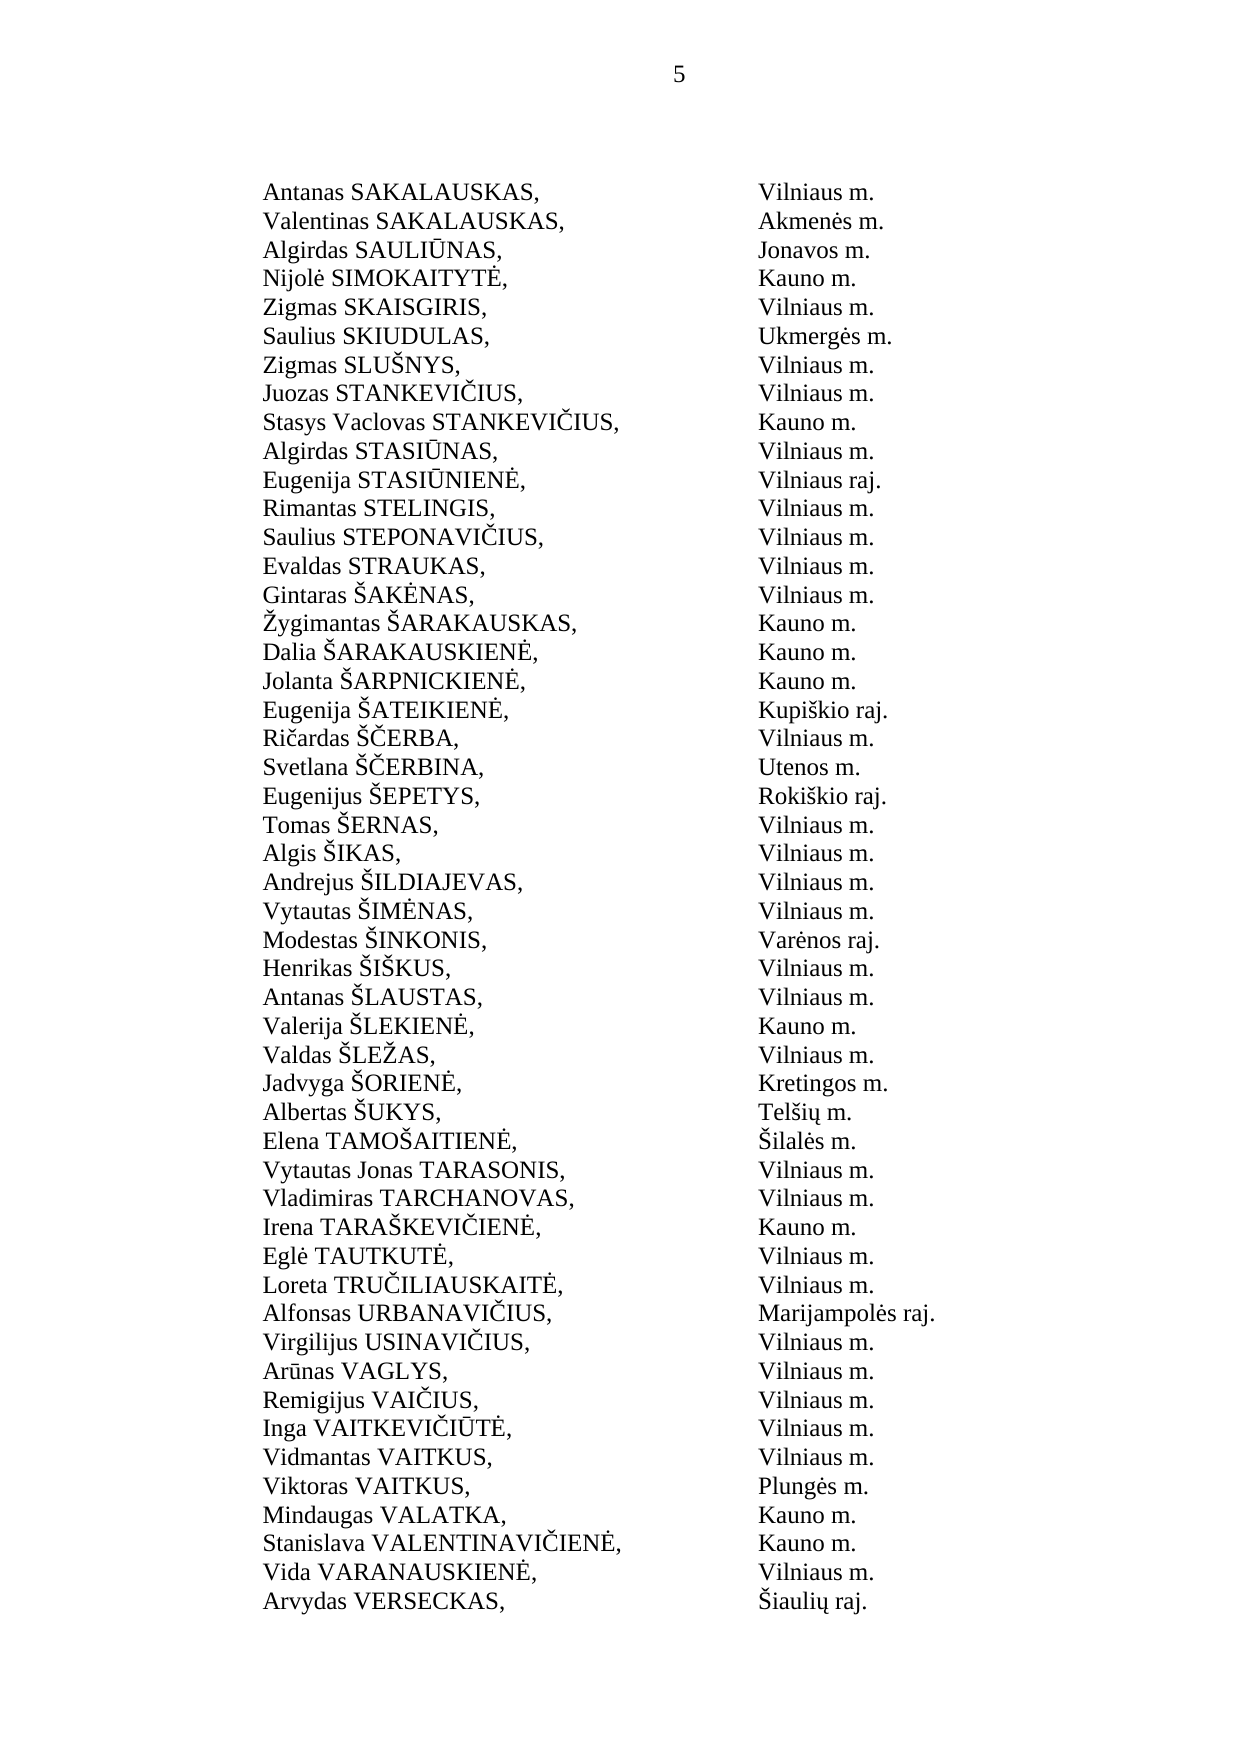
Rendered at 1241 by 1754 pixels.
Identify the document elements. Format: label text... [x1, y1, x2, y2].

table_cell Kauno m. [747, 1529, 1181, 1557]
table_cell Henrikas ŠIŠKUS, [177, 954, 747, 982]
table_cell Virgilijus USINAVIČIUS, [177, 1327, 747, 1356]
table_cell Remigijus VAIČIUS, [177, 1385, 747, 1413]
table_cell Kretingos m. [747, 1069, 1181, 1097]
table_cell Jadvyga ŠORIENĖ, [177, 1069, 747, 1097]
table_cell Vilniaus m. [747, 954, 1181, 982]
table_cell Irena TARAŠKEVIČIENĖ, [177, 1212, 747, 1241]
table_cell Stanislava VALENTINAVIČIENĖ, [177, 1529, 747, 1557]
table_cell Stasys Vaclovas STANKEVIČIUS, [177, 407, 747, 436]
table_cell Vilniaus m. [747, 177, 1181, 206]
table_cell Vytautas ŠIMĖNAS, [177, 896, 747, 925]
table_cell Inga VAITKEVIČIŪTĖ, [177, 1414, 747, 1442]
table_cell Vilniaus m. [747, 494, 1181, 522]
table_cell Kauno m. [747, 1212, 1181, 1241]
table_cell Plungės m. [747, 1471, 1181, 1500]
table_cell Juozas STANKEVIČIUS, [177, 379, 747, 407]
table_cell Valerija ŠLEKIENĖ, [177, 1011, 747, 1040]
table_cell Vilniaus m. [747, 982, 1181, 1011]
table_cell Evaldas STRAUKAS, [177, 551, 747, 580]
table_cell Zigmas SKAISGIRIS, [177, 292, 747, 321]
table_cell Eugenijus ŠEPETYS, [177, 781, 747, 810]
table_cell Kauno m. [747, 407, 1181, 436]
table_cell Varėnos raj. [747, 925, 1181, 953]
table_cell Jolanta ŠARPNICKIENĖ, [177, 666, 747, 695]
table_cell Dalia ŠARAKAUSKIENĖ, [177, 637, 747, 666]
table_cell Algirdas STASIŪNAS, [177, 436, 747, 465]
table_cell Vladimiras TARCHANOVAS, [177, 1184, 747, 1212]
table_cell Šilalės m. [747, 1126, 1181, 1155]
table_cell Rokiškio raj. [747, 781, 1181, 810]
table_cell Marijampolės raj. [747, 1299, 1181, 1327]
table_cell Kauno m. [747, 666, 1181, 695]
table_cell Vida VARANAUSKIENĖ, [177, 1557, 747, 1586]
table_cell Arūnas VAGLYS, [177, 1356, 747, 1385]
table_cell Vilniaus m. [747, 436, 1181, 465]
table_cell Vilniaus m. [747, 1356, 1181, 1385]
table_cell Utenos m. [747, 752, 1181, 781]
table_cell Vilniaus m. [747, 1184, 1181, 1212]
table_cell Vilniaus m. [747, 1155, 1181, 1183]
table_cell Vilniaus m. [747, 1040, 1181, 1068]
table_cell Vilniaus m. [747, 867, 1181, 896]
table_cell Vilniaus m. [747, 1241, 1181, 1270]
table_cell Vilniaus m. [747, 379, 1181, 407]
table_cell Viktoras VAITKUS, [177, 1471, 747, 1500]
table_cell Andrejus ŠILDIAJEVAS, [177, 867, 747, 896]
table_cell Vilniaus m. [747, 1270, 1181, 1298]
table_cell Šiaulių raj. [747, 1586, 1181, 1615]
table_cell Kupiškio raj. [747, 695, 1181, 723]
table_cell Kauno m. [747, 1500, 1181, 1528]
table_cell Alfonsas URBANAVIČIUS, [177, 1299, 747, 1327]
table_cell Vilniaus m. [747, 551, 1181, 580]
table_cell Vilniaus m. [747, 724, 1181, 752]
table_cell Vilniaus m. [747, 350, 1181, 378]
table_cell Algirdas SAULIŪNAS, [177, 235, 747, 263]
table_cell Valentinas SAKALAUSKAS, [177, 206, 747, 235]
table_cell Rimantas STELINGIS, [177, 494, 747, 522]
table_cell Vilniaus m. [747, 1385, 1181, 1413]
table_cell Algis ŠIKAS, [177, 839, 747, 867]
table_cell Vilniaus m. [747, 1414, 1181, 1442]
table_cell Vilniaus m. [747, 1442, 1181, 1471]
table_cell Saulius STEPONAVIČIUS, [177, 522, 747, 551]
table_cell Modestas ŠINKONIS, [177, 925, 747, 953]
table_cell Nijolė SIMOKAITYTĖ, [177, 264, 747, 292]
table_cell Vilniaus m. [747, 1327, 1181, 1356]
table_cell Tomas ŠERNAS, [177, 810, 747, 838]
table_cell Vilniaus m. [747, 839, 1181, 867]
table_cell Gintaras ŠAKĖNAS, [177, 580, 747, 608]
table_cell Akmenės m. [747, 206, 1181, 235]
table_cell Eugenija STASIŪNIENĖ, [177, 465, 747, 493]
table_cell Jonavos m. [747, 235, 1181, 263]
table_cell Loreta TRUČILIAUSKAITĖ, [177, 1270, 747, 1298]
table_cell Vilniaus raj. [747, 465, 1181, 493]
table_cell Arvydas VERSECKAS, [177, 1586, 747, 1615]
table_cell Saulius SKIUDULAS, [177, 321, 747, 350]
table_cell Telšių m. [747, 1097, 1181, 1126]
table_cell Svetlana ŠČERBINA, [177, 752, 747, 781]
table_cell Vilniaus m. [747, 580, 1181, 608]
table_cell Antanas SAKALAUSKAS, [177, 177, 747, 206]
table_cell Vytautas Jonas TARASONIS, [177, 1155, 747, 1183]
table_cell Eglė TAUTKUTĖ, [177, 1241, 747, 1270]
table_cell Ukmergės m. [747, 321, 1181, 350]
table_cell Zigmas SLUŠNYS, [177, 350, 747, 378]
table_cell Kauno m. [747, 609, 1181, 637]
table_cell Mindaugas VALATKA, [177, 1500, 747, 1528]
table_cell Ričardas ŠČERBA, [177, 724, 747, 752]
table_cell Kauno m. [747, 637, 1181, 666]
table_cell Vilniaus m. [747, 810, 1181, 838]
table_cell Kauno m. [747, 1011, 1181, 1040]
table_cell Vilniaus m. [747, 522, 1181, 551]
table_cell Vilniaus m. [747, 1557, 1181, 1586]
table_cell Eugenija ŠATEIKIENĖ, [177, 695, 747, 723]
table_cell Vilniaus m. [747, 292, 1181, 321]
table_cell Kauno m. [747, 264, 1181, 292]
table_cell Elena TAMOŠAITIENĖ, [177, 1126, 747, 1155]
table_cell Vidmantas VAITKUS, [177, 1442, 747, 1471]
table_cell Antanas ŠLAUSTAS, [177, 982, 747, 1011]
table_cell Albertas ŠUKYS, [177, 1097, 747, 1126]
table_cell Žygimantas ŠARAKAUSKAS, [177, 609, 747, 637]
table_cell Valdas ŠLEŽAS, [177, 1040, 747, 1068]
table_cell Vilniaus m. [747, 896, 1181, 925]
